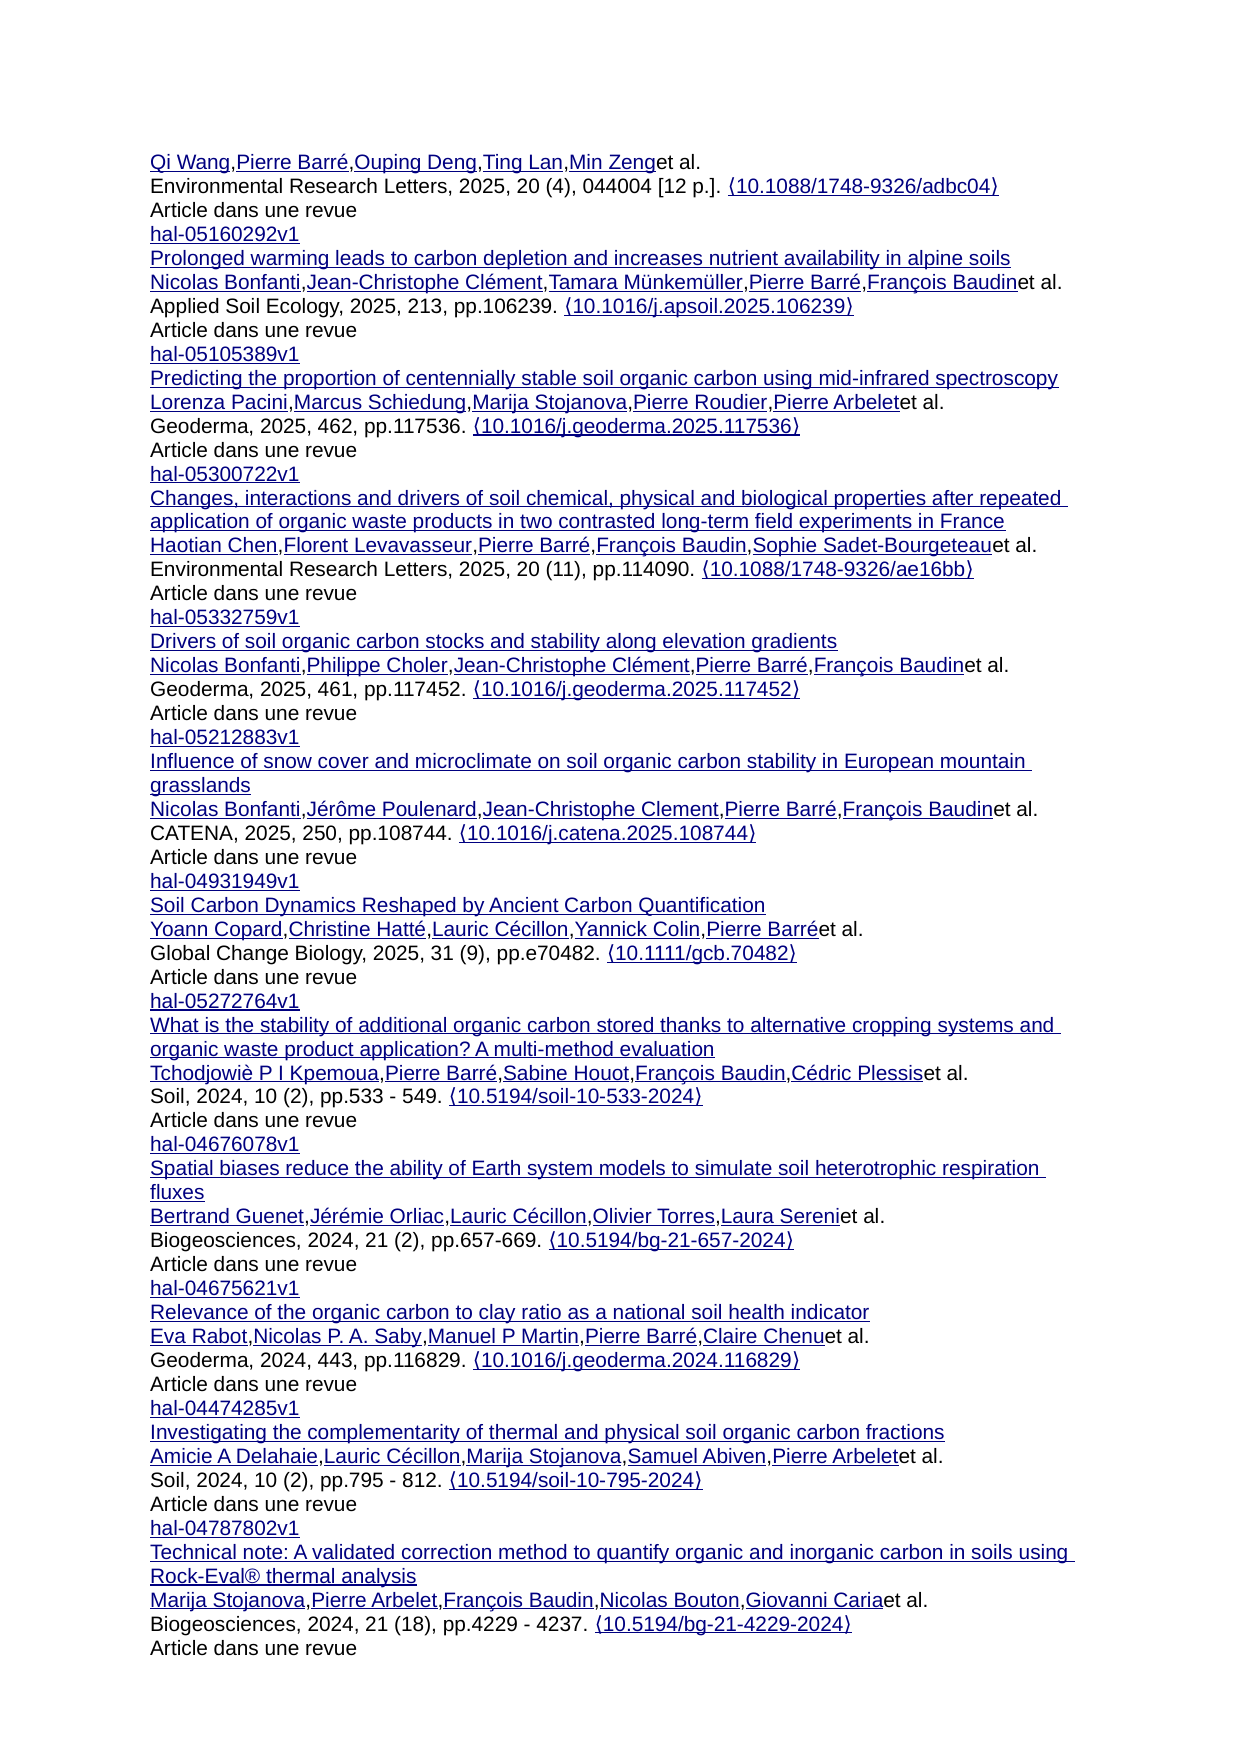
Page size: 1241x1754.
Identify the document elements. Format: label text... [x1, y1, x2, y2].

table_cell Investigating the complementarity of thermal and physical soil organic carbon fractions Amicie A Delahaie,Lauric Cécillon,Marija Stojanova,Samuel Abiven,Pierre Arbeletet al. Soil, 2024, 10 (2), pp.795 - 812. ⟨10.5194/soil-10-795-2024⟩ Article dans une revue hal-04787802v1 [150, 1420, 1090, 1539]
table_cell Qi Wang,Pierre Barré,Ouping Deng,Ting Lan,Min Zenget al. Environmental Research Letters, 2025, 20 (4), 044004 [12 p.]. ⟨10.1088/1748-9326/adbc04⟩ Article dans une revue hal-05160292v1 [150, 150, 1090, 246]
table_cell Spatial biases reduce the ability of Earth system models to simulate soil heterotrophic respiration fluxes Bertrand Guenet,Jérémie Orliac,Lauric Cécillon,Olivier Torres,Laura Sereniet al. Biogeosciences, 2024, 21 (2), pp.657-669. ⟨10.5194/bg-21-657-2024⟩ Article dans une revue hal-04675621v1 [150, 1156, 1090, 1300]
table_cell Changes, interactions and drivers of soil chemical, physical and biological properties after repeated application of organic waste products in two contrasted long-term field experiments in France Haotian Chen,Florent Levavasseur,Pierre Barré,François Baudin,Sophie Sadet-Bourgeteauet al. Environmental Research Letters, 2025, 20 (11), pp.114090. ⟨10.1088/1748-9326/ae16bb⟩ Article dans une revue hal-05332759v1 [150, 485, 1090, 629]
table_cell Relevance of the organic carbon to clay ratio as a national soil health indicator Eva Rabot,Nicolas P. A. Saby,Manuel P Martin,Pierre Barré,Claire Chenuet al. Geoderma, 2024, 443, pp.116829. ⟨10.1016/j.geoderma.2024.116829⟩ Article dans une revue hal-04474285v1 [150, 1300, 1090, 1420]
table_cell Influence of snow cover and microclimate on soil organic carbon stability in European mountain grasslands Nicolas Bonfanti,Jérôme Poulenard,Jean-Christophe Clement,Pierre Barré,François Baudinet al. CATENA, 2025, 250, pp.108744. ⟨10.1016/j.catena.2025.108744⟩ Article dans une revue hal-04931949v1 [150, 749, 1090, 893]
table_cell Predicting the proportion of centennially stable soil organic carbon using mid-infrared spectroscopy Lorenza Pacini,Marcus Schiedung,Marija Stojanova,Pierre Roudier,Pierre Arbeletet al. Geoderma, 2025, 462, pp.117536. ⟨10.1016/j.geoderma.2025.117536⟩ Article dans une revue hal-05300722v1 [150, 366, 1090, 485]
table_cell What is the stability of additional organic carbon stored thanks to alternative cropping systems and organic waste product application? A multi-method evaluation Tchodjowiè P I Kpemoua,Pierre Barré,Sabine Houot,François Baudin,Cédric Plessiset al. Soil, 2024, 10 (2), pp.533 - 549. ⟨10.5194/soil-10-533-2024⟩ Article dans une revue hal-04676078v1 [150, 1013, 1090, 1156]
table_cell Soil Carbon Dynamics Reshaped by Ancient Carbon Quantification Yoann Copard,Christine Hatté,Lauric Cécillon,Yannick Colin,Pierre Barréet al. Global Change Biology, 2025, 31 (9), pp.e70482. ⟨10.1111/gcb.70482⟩ Article dans une revue hal-05272764v1 [150, 893, 1090, 1012]
table_cell Prolonged warming leads to carbon depletion and increases nutrient availability in alpine soils Nicolas Bonfanti,Jean-Christophe Clément,Tamara Münkemüller,Pierre Barré,François Baudinet al. Applied Soil Ecology, 2025, 213, pp.106239. ⟨10.1016/j.apsoil.2025.106239⟩ Article dans une revue hal-05105389v1 [150, 246, 1090, 366]
table_cell Drivers of soil organic carbon stocks and stability along elevation gradients Nicolas Bonfanti,Philippe Choler,Jean-Christophe Clément,Pierre Barré,François Baudinet al. Geoderma, 2025, 461, pp.117452. ⟨10.1016/j.geoderma.2025.117452⟩ Article dans une revue hal-05212883v1 [150, 629, 1090, 749]
table_cell Technical note: A validated correction method to quantify organic and inorganic carbon in soils using Rock-Eval® thermal analysis Marija Stojanova,Pierre Arbelet,François Baudin,Nicolas Bouton,Giovanni Cariaet al. Biogeosciences, 2024, 21 (18), pp.4229 - 4237. ⟨10.5194/bg-21-4229-2024⟩ Article dans une revue [150, 1540, 1090, 1659]
